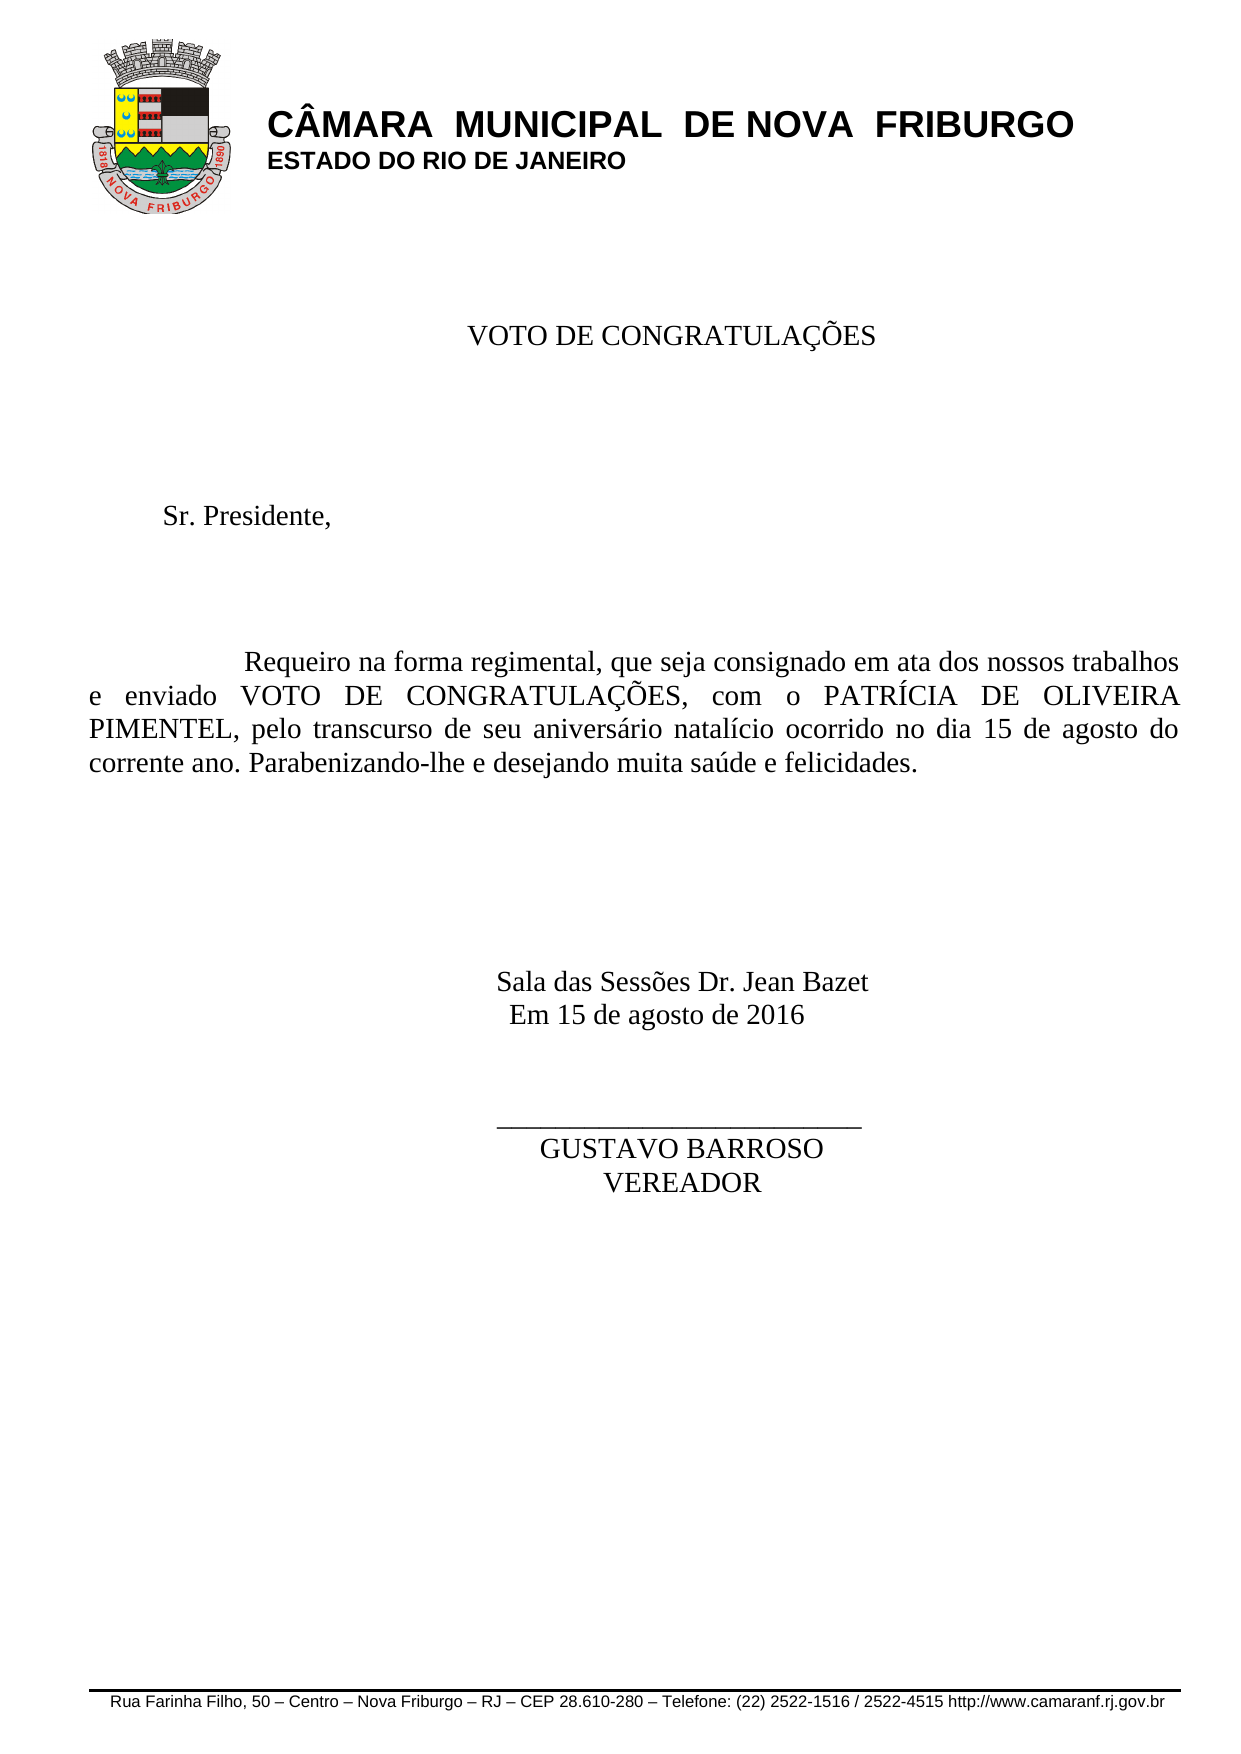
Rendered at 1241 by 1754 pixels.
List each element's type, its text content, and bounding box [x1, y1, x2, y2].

text Requeiro na forma regimental, que seja consignado em ata dos nossos trabalhos e enviado VOTO DE CONGRATULAÇÕES, com o PATRÍCIA DE OLIVEIRA PIMENTEL, pelo transcurso de seu aniversário natalício ocorrido no dia 15 de agosto do corrente ano. Parabenizando-lhe e desejando muita saúde e felicidades. [89, 644, 1181, 779]
text Sr. Presidente, [89, 498, 1181, 531]
text GUSTAVO BARROSO [89, 1131, 1181, 1165]
text _________________________ [89, 1098, 1181, 1131]
text VEREADOR [89, 1165, 1181, 1198]
text Em 15 de agosto de 2016 [89, 997, 1181, 1031]
text Sala das Sessões Dr. Jean Bazet [89, 964, 1181, 997]
text VOTO DE CONGRATULAÇÕES [89, 318, 1181, 352]
